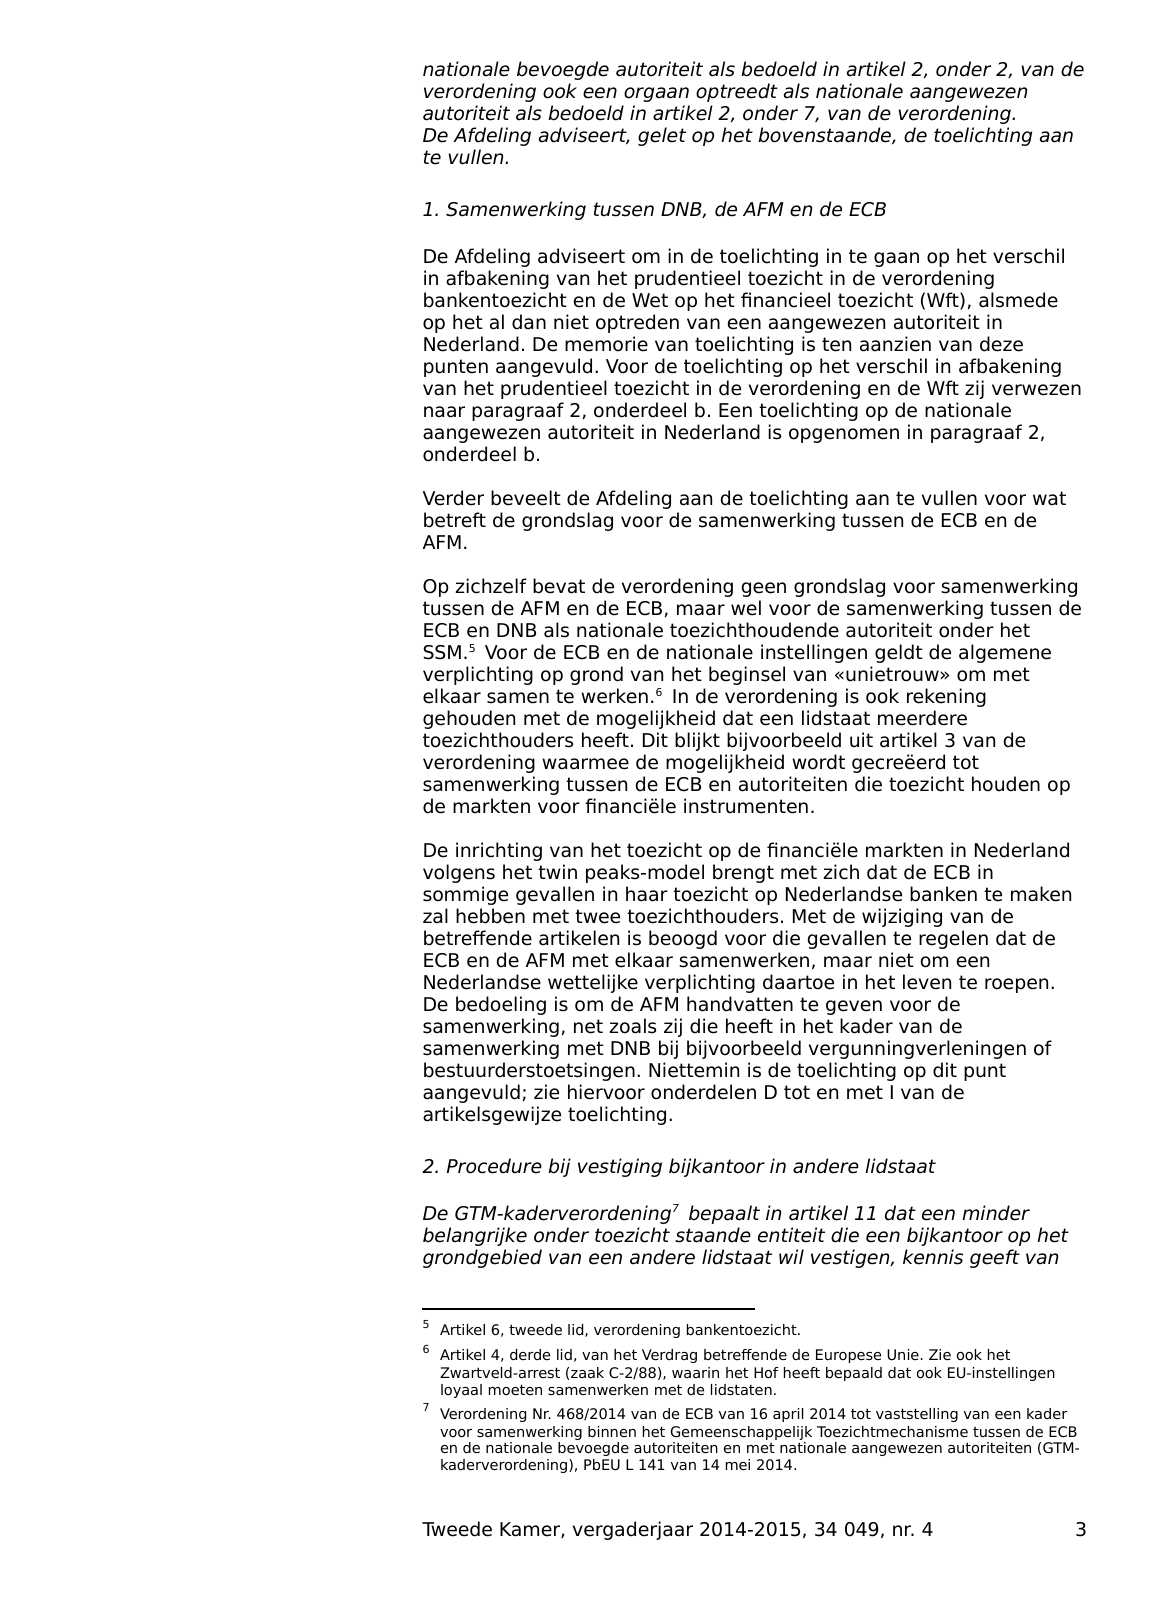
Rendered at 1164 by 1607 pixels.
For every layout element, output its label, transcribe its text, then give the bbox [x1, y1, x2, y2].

subtitle 1. Samenwerking tussen DNB, de AFM en de ECB [422, 199, 1087, 221]
text De inrichting van het toezicht op de financiële markten in Nederland volgens het twin peaks-model brengt met zich dat de ECB in sommige gevallen in haar toezicht op Nederlandse banken te maken zal hebben met twee toezichthouders. Met de wijziging van de betreffende artikelen is beoogd voor die gevallen te regelen dat de ECB en de AFM met elkaar samenwerken, maar niet om een Nederlandse wettelijke verplichting daartoe in het leven te roepen. De bedoeling is om de AFM handvatten te geven voor de samenwerking, net zoals zij die heeft in het kader van de samenwerking met DNB bij bijvoorbeeld vergunningverleningen of bestuurderstoetsingen. Niettemin is de toelichting op dit punt aangevuld; zie hiervoor onderdelen D tot en met I van de artikelsgewijze toelichting. [422, 840, 1087, 1126]
text nationale bevoegde autoriteit als bedoeld in artikel 2, onder 2, van de verordening ook een orgaan optreedt als nationale aangewezen autoriteit als bedoeld in artikel 2, onder 7, van de verordening. [422, 59, 1087, 125]
text De Afdeling adviseert, gelet op het bovenstaande, de toelichting aan te vullen. [422, 125, 1087, 169]
text Op zichzelf bevat de verordening geen grondslag voor samenwerking tussen de AFM en de ECB, maar wel voor de samenwerking tussen de ECB en DNB als nationale toezichthoudende autoriteit onder het SSM. Voor de ECB en de nationale instellingen geldt de algemene verplichting op grond van het beginsel van «unietrouw» om met elkaar samen te werken. In de verordening is ook rekening gehouden met de mogelijkheid dat een lidstaat meerdere toezichthouders heeft. Dit blijkt bijvoorbeeld uit artikel 3 van de verordening waarmee de mogelijkheid wordt gecreëerd tot samenwerking tussen de ECB en autoriteiten die toezicht houden op de markten voor financiële instrumenten. [422, 576, 1087, 818]
text De Afdeling adviseert om in de toelichting in te gaan op het verschil in afbakening van het prudentieel toezicht in de verordening bankentoezicht en de Wet op het financieel toezicht (Wft), alsmede op het al dan niet optreden van een aangewezen autoriteit in Nederland. De memorie van toelichting is ten aanzien van deze punten aangevuld. Voor de toelichting op het verschil in afbakening van het prudentieel toezicht in de verordening en de Wft zij verwezen naar paragraaf 2, onderdeel b. Een toelichting op de nationale aangewezen autoriteit in Nederland is opgenomen in paragraaf 2, onderdeel b. [422, 246, 1087, 466]
text De GTM-kaderverordening bepaalt in artikel 11 dat een minder belangrijke onder toezicht staande entiteit die een bijkantoor op het grondgebied van een andere lidstaat wil vestigen, kennis geeft van [422, 1203, 1087, 1269]
text Artikel 4, derde lid, van het Verdrag betreffende de Europese Unie. Zie ook het Zwartveld-arrest (zaak C-2/88), waarin het Hof heeft bepaald dat ook EU-instellingen loyaal moeten samenwerken met de lidstaten. [422, 1343, 1087, 1399]
text Verordening Nr. 468/2014 van de ECB van 16 april 2014 tot vaststelling van een kader voor samenwerking binnen het Gemeenschappelijk Toezichtmechanisme tussen de ECB en de nationale bevoegde autoriteiten en met nationale aangewezen autoriteiten (GTM-kaderverordening), PbEU L 141 van 14 mei 2014. [422, 1402, 1087, 1474]
text Artikel 6, tweede lid, verordening bankentoezicht. [422, 1318, 1087, 1340]
subtitle 2. Procedure bij vestiging bijkantoor in andere lidstaat [422, 1156, 1087, 1178]
text Verder beveelt de Afdeling aan de toelichting aan te vullen voor wat betreft de grondslag voor de samenwerking tussen de ECB en de AFM. [422, 488, 1087, 554]
